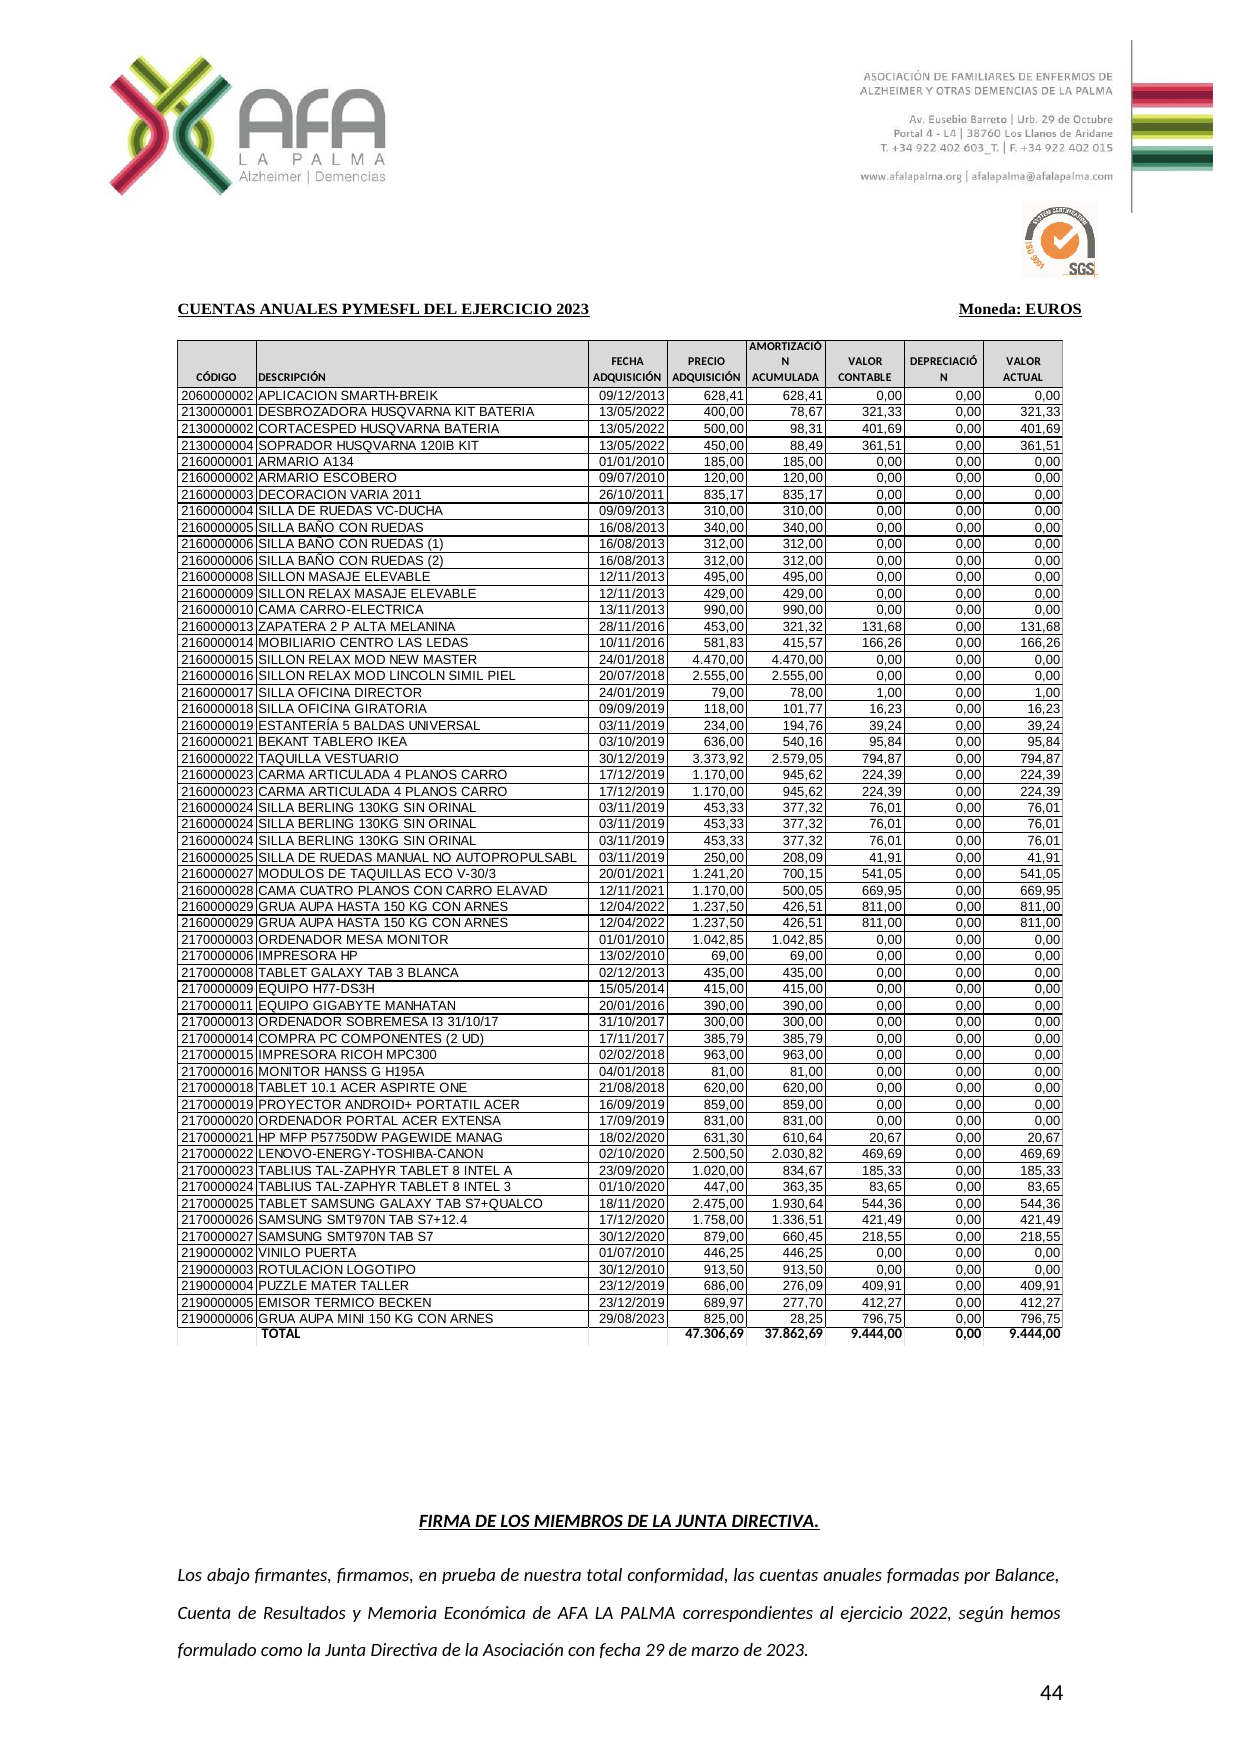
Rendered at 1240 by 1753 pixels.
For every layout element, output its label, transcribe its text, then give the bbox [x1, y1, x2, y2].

text Los abajo firmantes, firmamos, en prueba de nuestra total conformidad, las cuentas anuales formadas por Balance, Cuenta de Resultados y Memoria Económica de AFA LA PALMA correspondientes al ejercicio 2022, según hemos formulado como la Junta Directiva de la Asociación con fecha 29 de marzo de 2023. [177, 1552, 1063, 1664]
text FIRMA DE LOS MIEMBROS DE LA JUNTA DIRECTIVA. [177, 1498, 1063, 1535]
